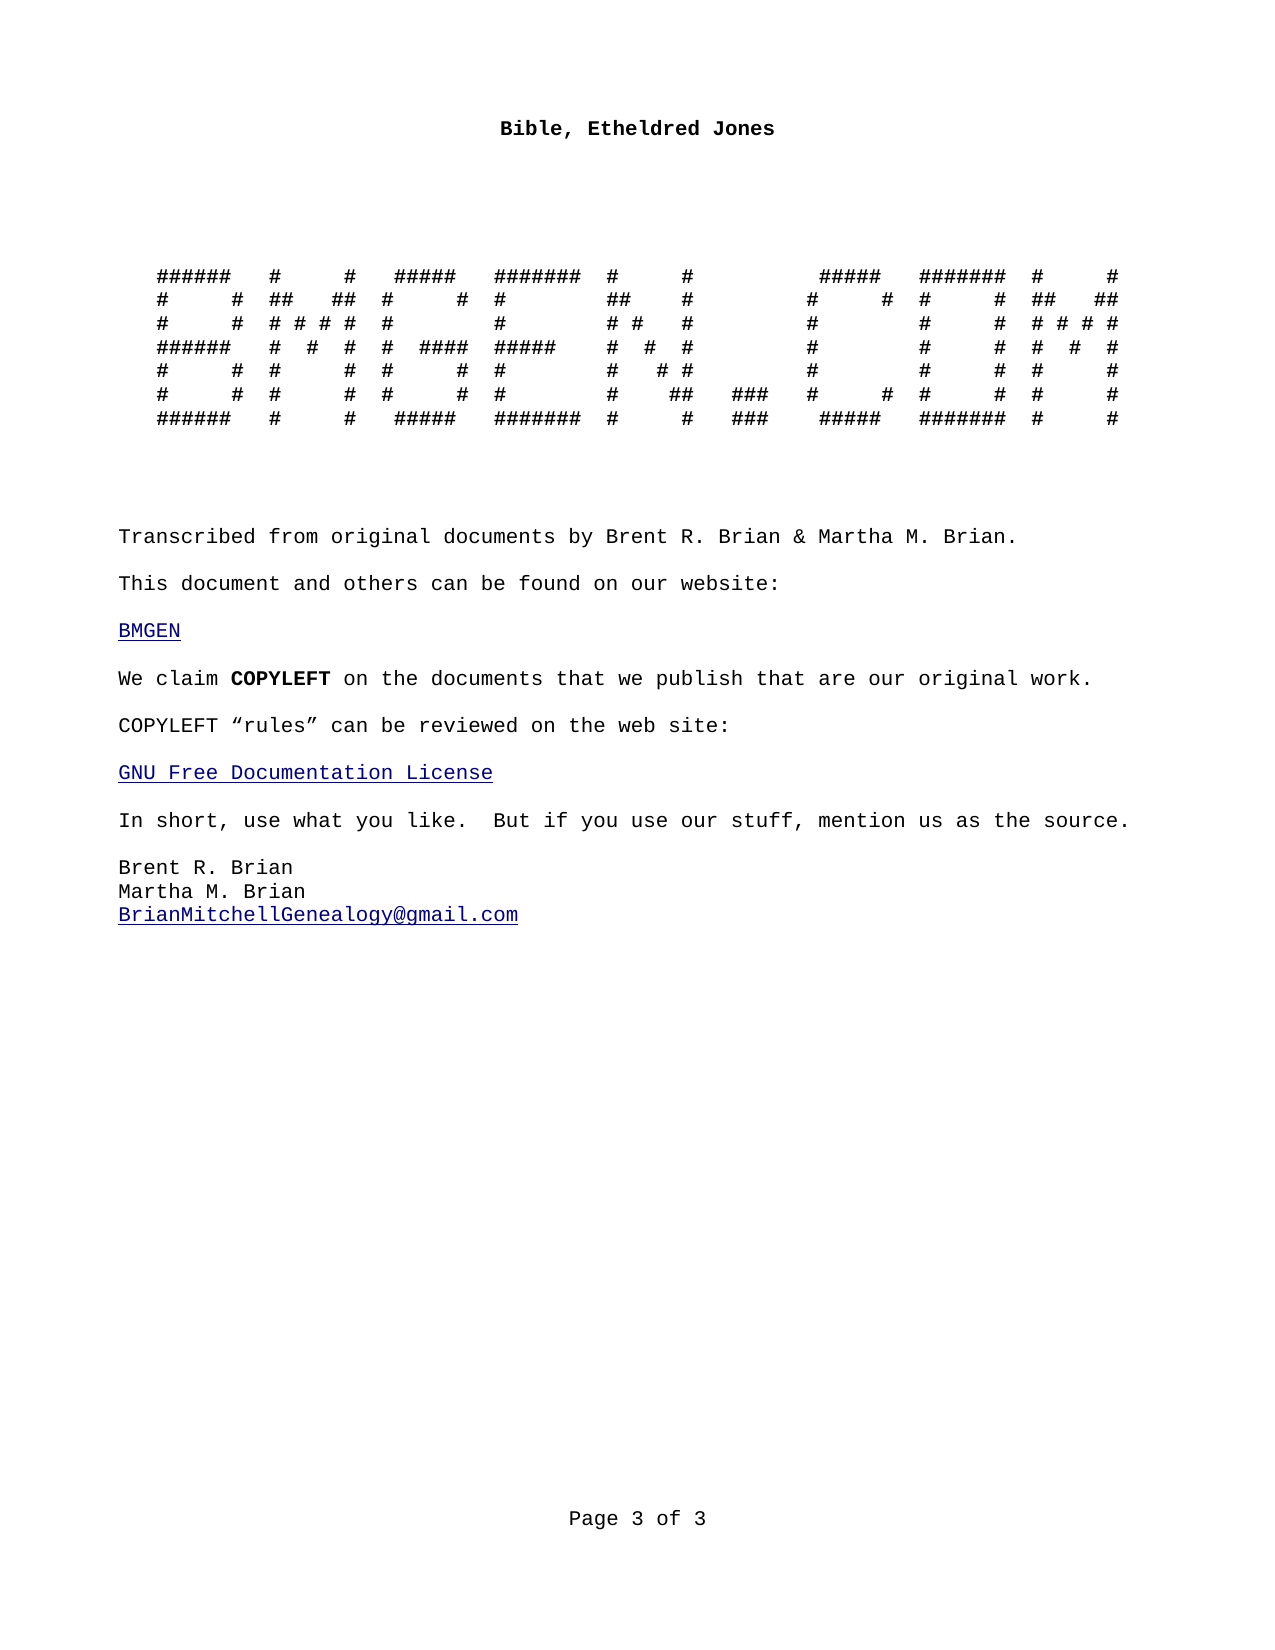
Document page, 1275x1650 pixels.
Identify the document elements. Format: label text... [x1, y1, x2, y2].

text # # # # # # # # # # # # # # # [118, 360, 1157, 384]
text ###### # # ##### ####### # # ### ##### ####### # # [118, 408, 1157, 431]
text GNU Free Documentation License [118, 762, 1157, 786]
text # # # # # # # # ## ### # # # # # # [118, 384, 1157, 408]
text # # ## ## # # # ## # # # # # ## ## [118, 289, 1157, 313]
text This document and others can be found on our website: [118, 573, 1157, 597]
text Martha M. Brian [118, 881, 1157, 904]
text # # # # # # # # # # # # # # # # # # [118, 313, 1157, 337]
text We claim COPYLEFT on the documents that we publish that are our original work. [118, 668, 1157, 691]
text BrianMitchellGenealogy@gmail.com [118, 904, 1157, 928]
text BMGEN [118, 621, 1157, 644]
text ###### # # # # #### ##### # # # # # # # # # [118, 337, 1157, 360]
text Brent R. Brian [118, 857, 1157, 881]
text ###### # # ##### ####### # # ##### ####### # # [118, 266, 1157, 289]
text COPYLEFT “rules” can be reviewed on the web site: [118, 715, 1157, 739]
text Transcribed from original documents by Brent R. Brian & Martha M. Brian. [118, 526, 1157, 549]
text In short, use what you like. But if you use our stuff, mention us as the source. [118, 810, 1157, 833]
